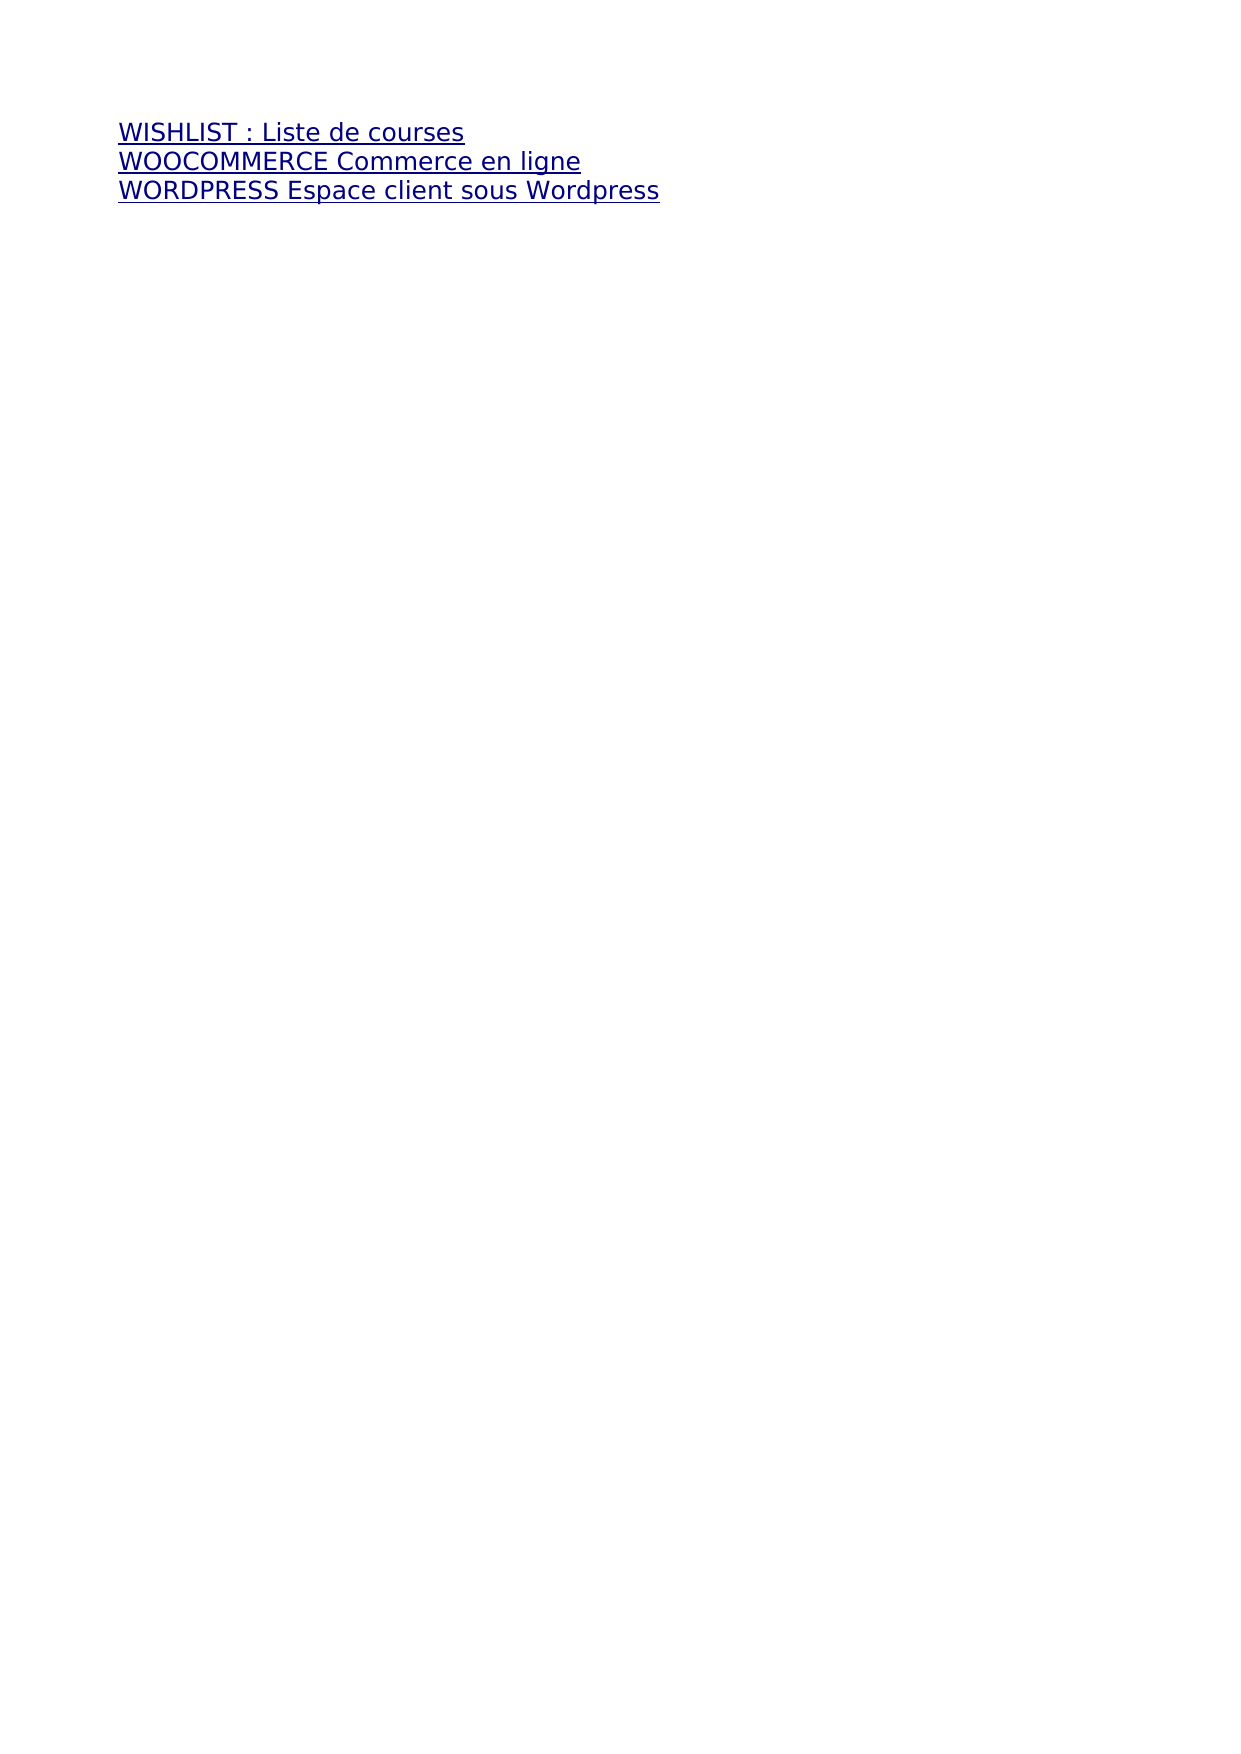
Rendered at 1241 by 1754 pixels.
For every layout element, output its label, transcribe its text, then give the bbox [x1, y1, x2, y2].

text WISHLIST : Liste de courses WOOCOMMERCE Commerce en ligne WORDPRESS Espace client sous Wordpress [118, 118, 1122, 235]
